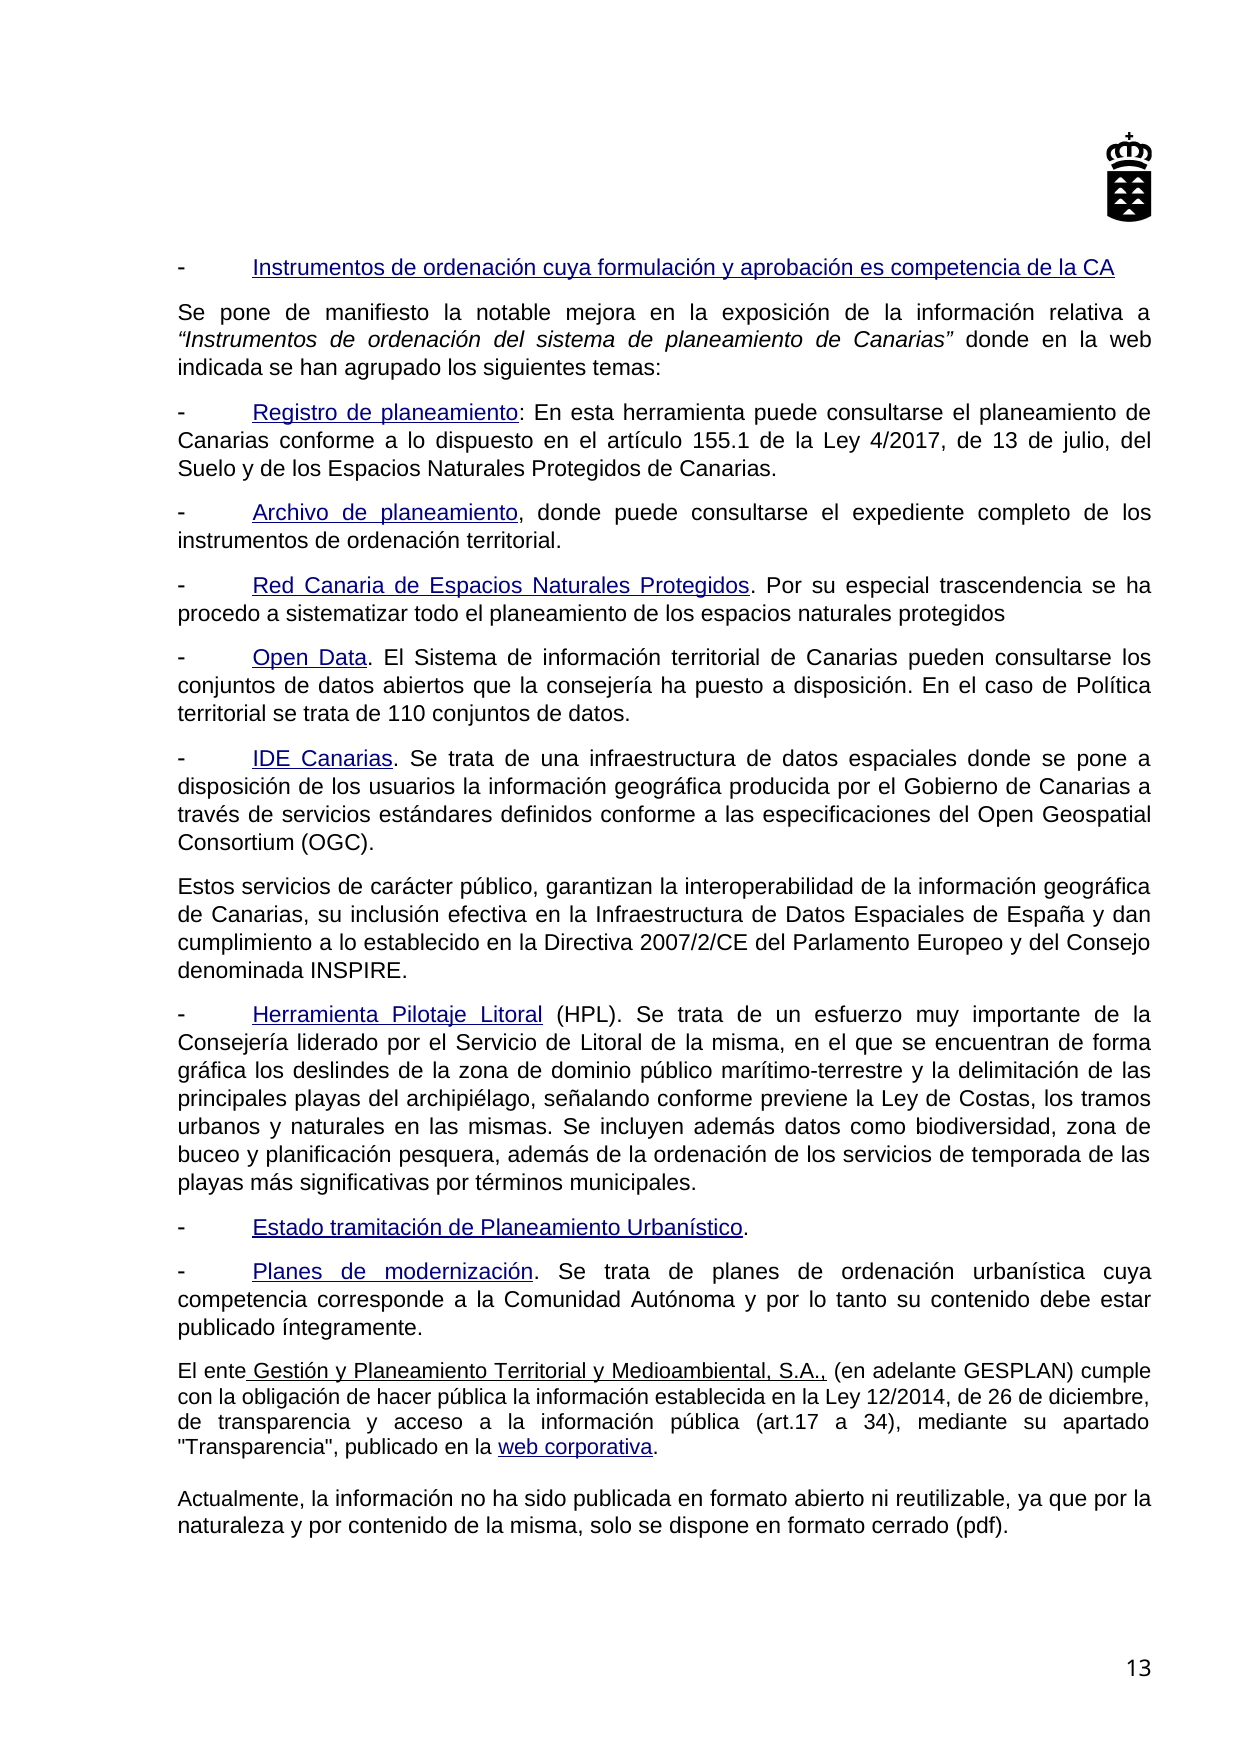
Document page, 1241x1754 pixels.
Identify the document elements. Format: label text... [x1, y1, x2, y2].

list Red Canaria de Espacios Naturales Protegidos. Por su especial trascendencia se ha procedo a sistematizar todo el planeamiento de los espacios naturales protegidos [177, 572, 1152, 626]
text Estos servicios de carácter público, garantizan la interoperabilidad de la información geográfica de Canarias, su inclusión efectiva en la Infraestructura de Datos Espaciales de España y dan cumplimiento a lo establecido en la Directiva 2007/2/CE del Parlamento Europeo y del Consejo denominada INSPIRE. [177, 873, 1152, 983]
list Estado tramitación de Planeamiento Urbanístico. [177, 1213, 1152, 1240]
list Open Data. El Sistema de información territorial de Canarias pueden consultarse los conjuntos de datos abiertos que la consejería ha puesto a disposición. En el caso de Política territorial se trata de 110 conjuntos de datos. [177, 644, 1152, 726]
text El ente Gestión y Planeamiento Territorial y Medioambiental, S.A., (en adelante GESPLAN) cumple con la obligación de hacer pública la información establecida en la Ley 12/2014, de 26 de diciembre, de transparencia y acceso a la información pública (art.17 a 34), mediante su apartado "Transparencia", publicado en la web corporativa. [177, 1358, 1152, 1459]
list IDE Canarias. Se trata de una infraestructura de datos espaciales donde se pone a disposición de los usuarios la información geográfica producida por el Gobierno de Canarias a través de servicios estándares definidos conforme a las especificaciones del Open Geospatial Consortium (OGC). [177, 745, 1152, 855]
text Actualmente, la información no ha sido publicada en formato abierto ni reutilizable, ya que por la naturaleza y por contenido de la misma, solo se dispone en formato cerrado (pdf). [177, 1484, 1152, 1539]
list Planes de modernización. Se trata de planes de ordenación urbanística cuya competencia corresponde a la Comunidad Autónoma y por lo tanto su contenido debe estar publicado íntegramente. [177, 1258, 1152, 1340]
list Registro de planeamiento: En esta herramienta puede consultarse el planeamiento de Canarias conforme a lo dispuesto en el artículo 155.1 de la Ley 4/2017, de 13 de julio, del Suelo y de los Espacios Naturales Protegidos de Canarias. [177, 399, 1152, 481]
text Se pone de manifiesto la notable mejora en la exposición de la información relativa a “Instrumentos de ordenación del sistema de planeamiento de Canarias” donde en la web indicada se han agrupado los siguientes temas: [177, 298, 1152, 381]
list Instrumentos de ordenación cuya formulación y aprobación es competencia de la CA [177, 254, 1152, 280]
list Herramienta Pilotaje Litoral (HPL). Se trata de un esfuerzo muy importante de la Consejería liderado por el Servicio de Litoral de la misma, en el que se encuentran de forma gráfica los deslindes de la zona de dominio público marítimo-terrestre y la delimitación de las principales playas del archipiélago, señalando conforme previene la Ley de Costas, los tramos urbanos y naturales en las mismas. Se incluyen además datos como biodiversidad, zona de buceo y planificación pesquera, además de la ordenación de los servicios de temporada de las playas más significativas por términos municipales. [177, 1001, 1152, 1195]
list Archivo de planeamiento, donde puede consultarse el expediente completo de los instrumentos de ordenación territorial. [177, 499, 1152, 553]
